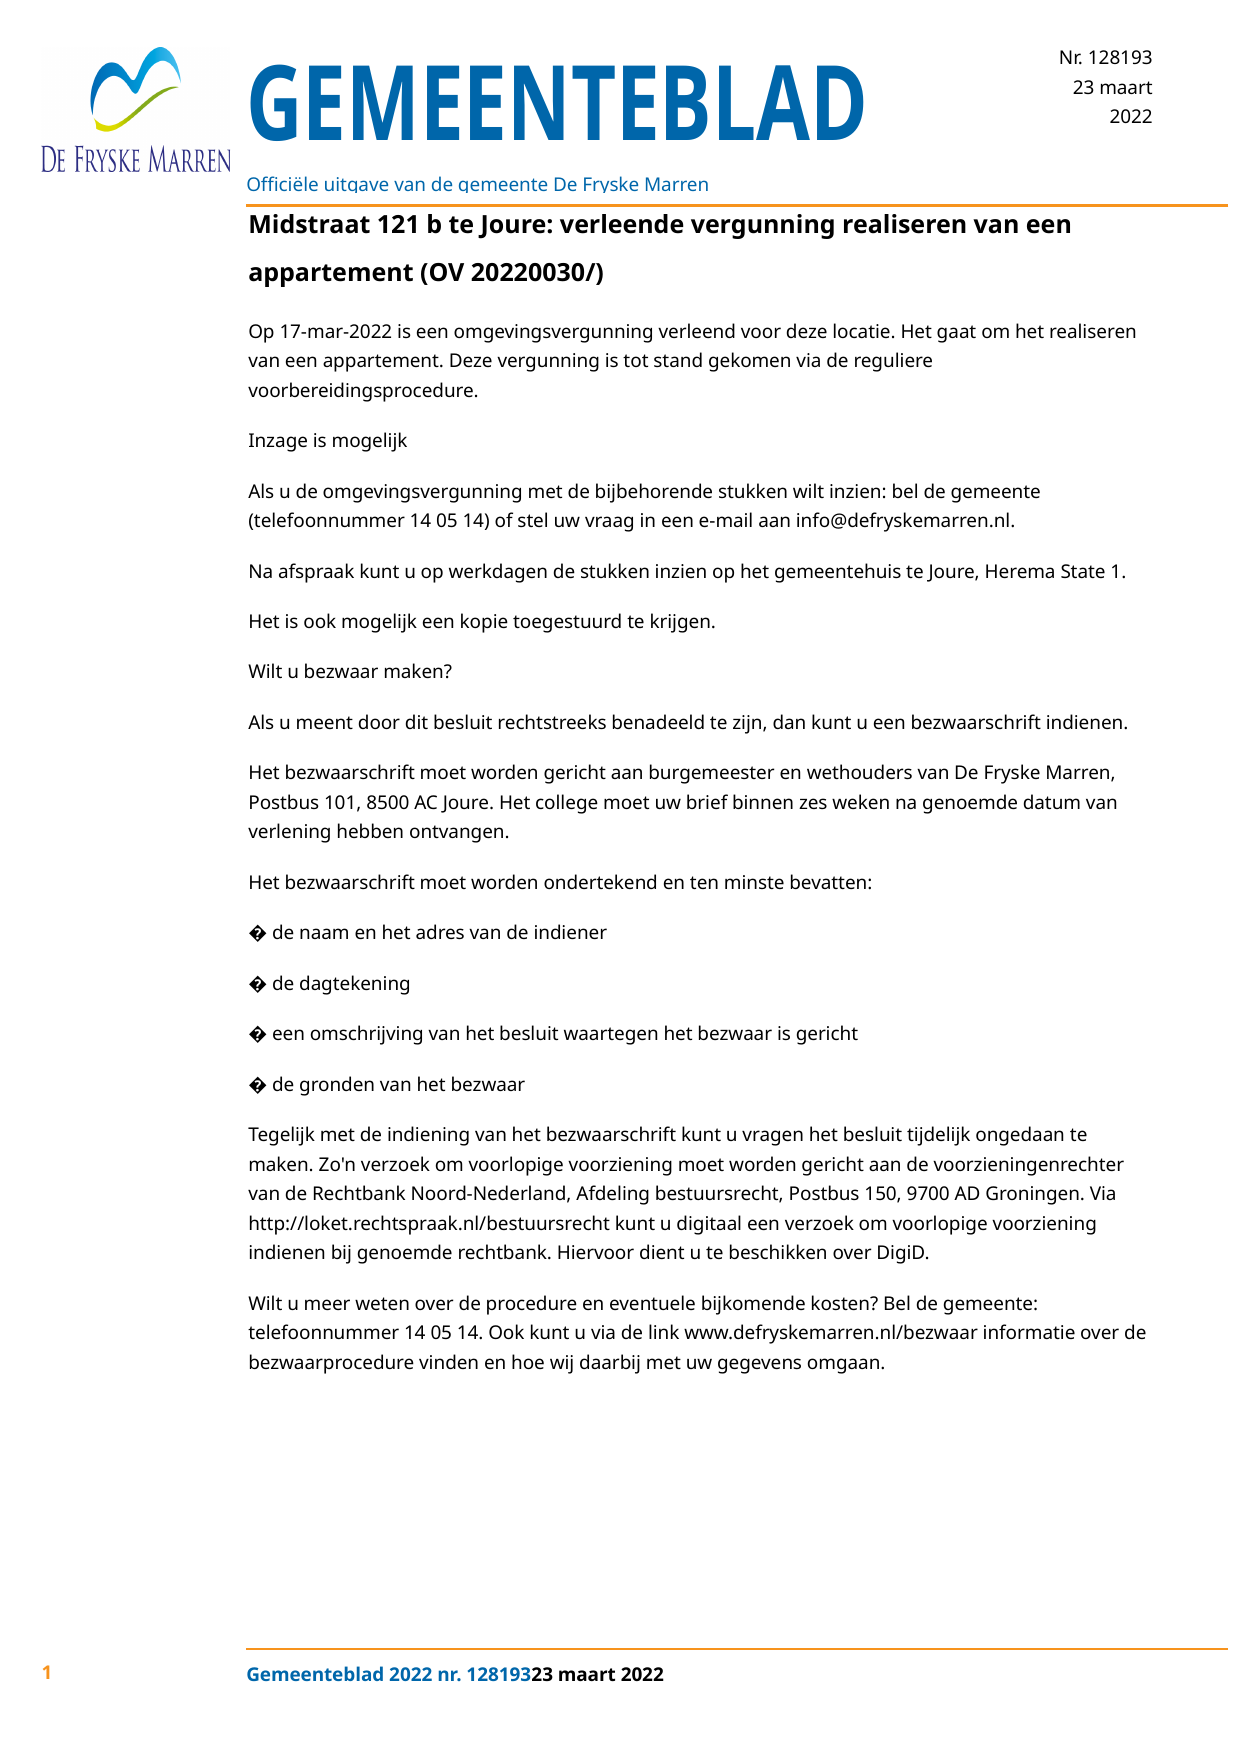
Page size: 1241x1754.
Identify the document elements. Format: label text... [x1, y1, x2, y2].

text Wilt u bezwaar maken? [248, 659, 1152, 684]
text Het bezwaarschrift moet worden ondertekend en ten minste bevatten: [248, 869, 1152, 895]
text Tegelijk met de indiening van het bezwaarschrift kunt u vragen het besluit tijdelijk ongedaan te maken. Zo'n verzoek om voorlopige voorziening moet worden gericht aan de voorzieningenrechter van de Rechtbank Noord-Nederland, Afdeling bestuursrecht, Postbus 150, 9700 AD Groningen. Via http://loket.rechtspraak.nl/bestuursrecht kunt u digitaal een verzoek om voorlopige voorziening indienen bij genoemde rechtbank. Hiervoor dient u te beschikken over DigiD. [248, 1121, 1152, 1265]
text Na afspraak kunt u op werkdagen de stukken inzien op het gemeentehuis te Joure, Herema State 1. [248, 558, 1152, 584]
text Als u de omgevingsvergunning met de bijbehorende stukken wilt inzien: bel de gemeente (telefoonnummer 14 05 14) of stel uw vraag in een e-mail aan info@defryskemarren.nl. [248, 478, 1152, 533]
text Op 17-mar-2022 is een omgevingsvergunning verleend voor deze locatie. Het gaat om het realiseren van een appartement. Deze vergunning is tot stand gekomen via de reguliere voorbereidingsprocedure. [248, 318, 1152, 403]
text � de dagtekening [248, 970, 1152, 996]
text Als u meent door dit besluit rechtstreeks benadeeld te zijn, dan kunt u een bezwaarschrift indienen. [248, 709, 1152, 735]
text � de gronden van het bezwaar [248, 1071, 1152, 1097]
text Het is ook mogelijk een kopie toegestuurd te krijgen. [248, 608, 1152, 634]
text Inzage is mogelijk [248, 427, 1152, 453]
text � de naam en het adres van de indiener [248, 919, 1152, 945]
picture [41, 47, 231, 172]
text Het bezwaarschrift moet worden gericht aan burgemeester en wethouders van De Fryske Marren, Postbus 101, 8500 AC Joure. Het college moet uw brief binnen zes weken na genoemde datum van verlening hebben ontvangen. [248, 759, 1152, 844]
text Midstraat 121 b te Joure: verleende vergunning realiseren van een appartement (OV 20220030/) [248, 207, 1152, 288]
text Wilt u meer weten over de procedure en eventuele bijkomende kosten? Bel de gemeente: telefoonnummer 14 05 14. Ook kunt u via de link www.defryskemarren.nl/bezwaar informatie over de bezwaarprocedure vinden en hoe wij daarbij met uw gegevens omgaan. [248, 1290, 1152, 1375]
text � een omschrijving van het besluit waartegen het bezwaar is gericht [248, 1020, 1152, 1046]
